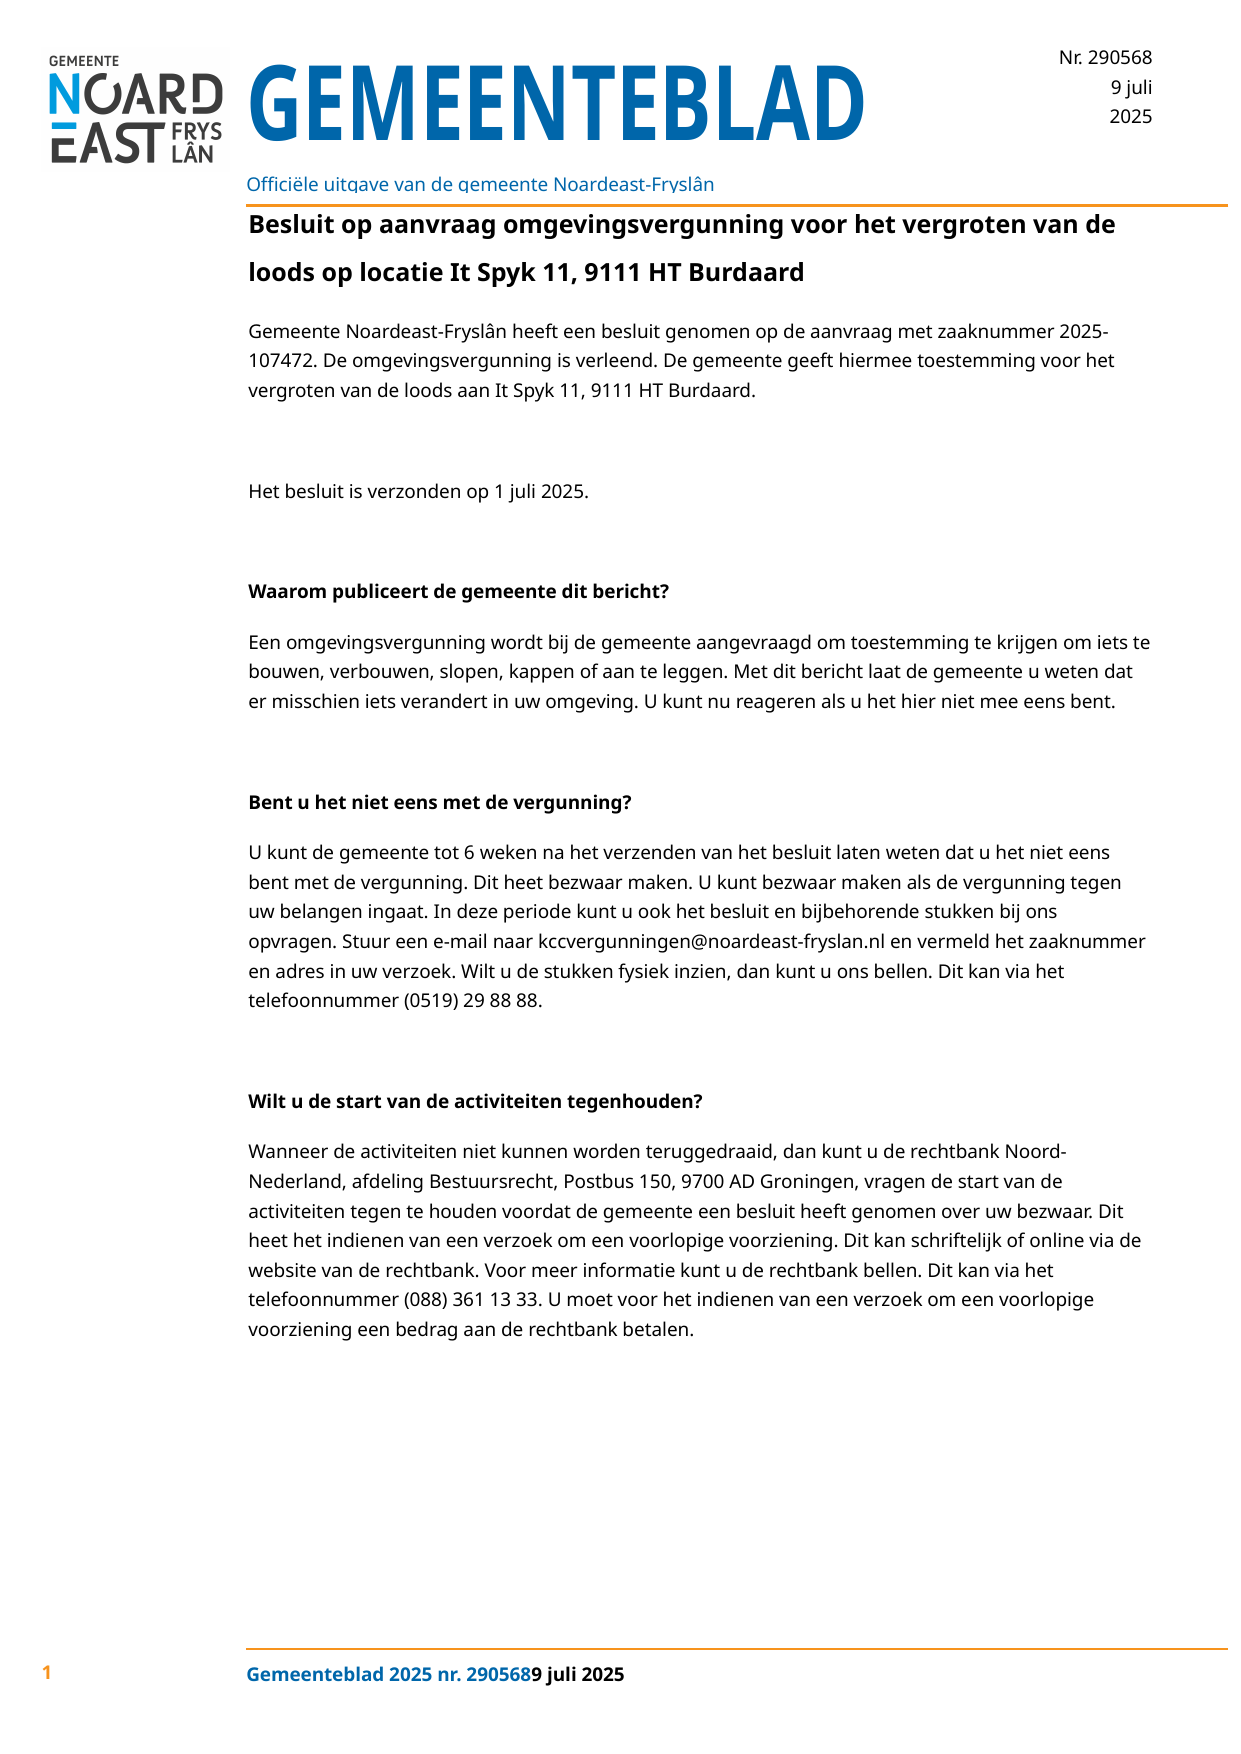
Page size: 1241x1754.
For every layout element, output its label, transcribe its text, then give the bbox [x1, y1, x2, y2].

text Waarom publiceert de gemeente dit bericht? [248, 579, 1152, 604]
text Wilt u de start van de activiteiten tegenhouden? [248, 1088, 1152, 1114]
text Wanneer de activiteiten niet kunnen worden teruggedraaid, dan kunt u de rechtbank Noord-Nederland, afdeling Bestuursrecht, Postbus 150, 9700 AD Groningen, vragen de start van de activiteiten tegen te houden voordat de gemeente een besluit heeft genomen over uw bezwaar. Dit heet het indienen van een verzoek om een voorlopige voorziening. Dit kan schriftelijk of online via de website van de rechtbank. Voor meer informatie kunt u de rechtbank bellen. Dit kan via het telefoonnummer (088) 361 13 33. U moet voor het indienen van een verzoek om een voorlopige voorziening een bedrag aan de rechtbank betalen. [248, 1139, 1152, 1342]
text Gemeente Noardeast-Fryslân heeft een besluit genomen op de aanvraag met zaaknummer 2025-107472. De omgevingsvergunning is verleend. De gemeente geeft hiermee toestemming voor het vergroten van de loods aan It Spyk 11, 9111 HT Burdaard. [248, 318, 1152, 403]
text Het besluit is verzonden op 1 juli 2025. [248, 478, 1152, 504]
text Besluit op aanvraag omgevingsvergunning voor het vergroten van de loods op locatie It Spyk 11, 9111 HT Burdaard [248, 207, 1152, 288]
text U kunt de gemeente tot 6 weken na het verzenden van het besluit laten weten dat u het niet eens bent met de vergunning. Dit heet bezwaar maken. U kunt bezwaar maken als de vergunning tegen uw belangen ingaat. In deze periode kunt u ook het besluit en bijbehorende stukken bij ons opvragen. Stuur een e-mail naar kccvergunningen@noardeast-fryslan.nl en vermeld het zaaknummer en adres in uw verzoek. Wilt u de stukken fysiek inzien, dan kunt u ons bellen. Dit kan via het telefoonnummer (0519) 29 88 88. [248, 839, 1152, 1013]
text Bent u het niet eens met de vergunning? [248, 789, 1152, 815]
picture [41, 47, 231, 172]
text Een omgevingsvergunning wordt bij de gemeente aangevraagd om toestemming te krijgen om iets te bouwen, verbouwen, slopen, kappen of aan te leggen. Met dit bericht laat de gemeente u weten dat er misschien iets verandert in uw omgeving. U kunt nu reageren als u het hier niet mee eens bent. [248, 629, 1152, 714]
